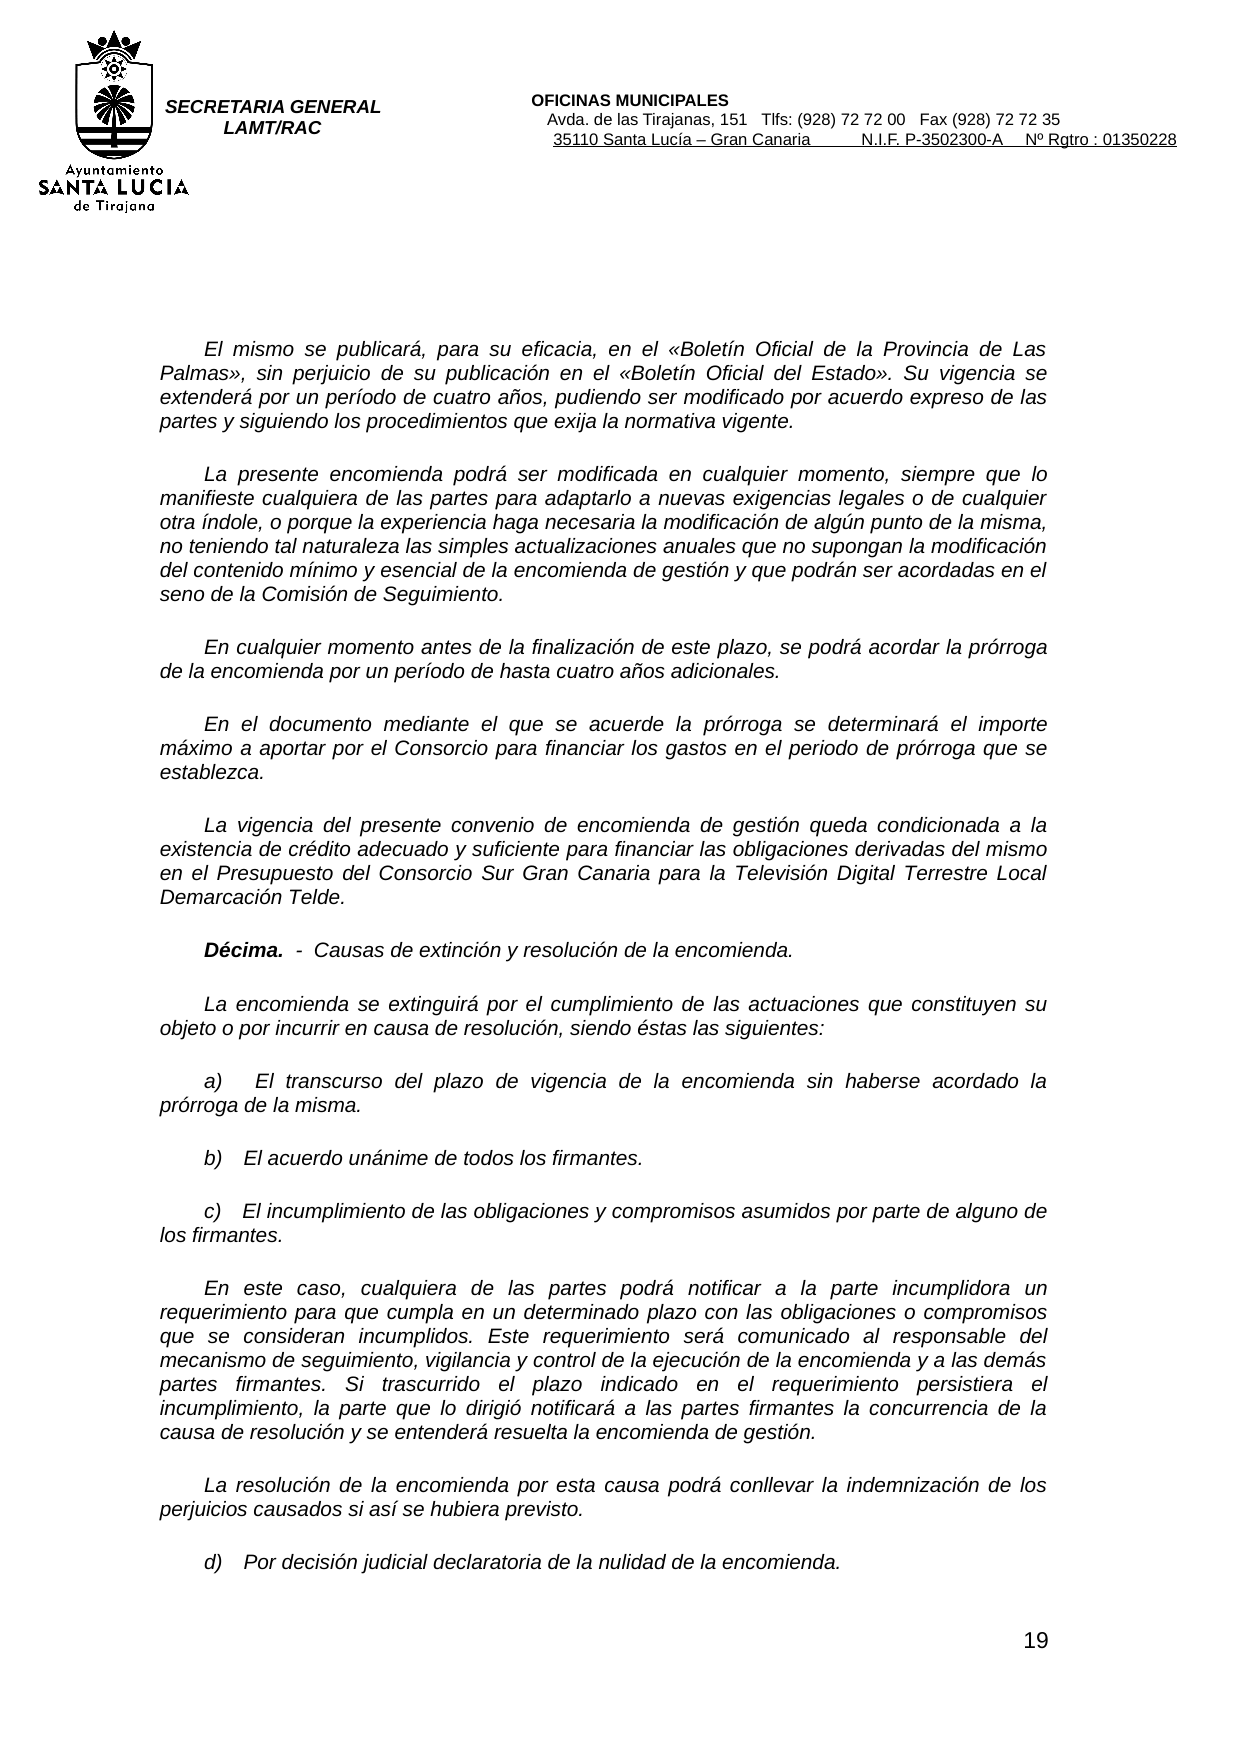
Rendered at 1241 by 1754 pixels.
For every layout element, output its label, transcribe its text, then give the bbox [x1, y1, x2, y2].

text La resolución de la encomienda por esta causa podrá conllevar la indemnización de los perjuicios causados si así se hubiera previsto. [159, 1473, 1048, 1521]
text Décima. - Causas de extinción y resolución de la encomienda. [159, 938, 1048, 962]
text c) El incumplimiento de las obligaciones y compromisos asumidos por parte de alguno de los firmantes. [159, 1199, 1048, 1247]
text d) Por decisión judicial declaratoria de la nulidad de la encomienda. [159, 1550, 1048, 1574]
text b) El acuerdo unánime de todos los firmantes. [159, 1146, 1048, 1169]
text La encomienda se extinguirá por el cumplimiento de las actuaciones que constituyen su objeto o por incurrir en causa de resolución, siendo éstas las siguientes: [159, 991, 1048, 1039]
text La vigencia del presente convenio de encomienda de gestión queda condicionada a la existencia de crédito adecuado y suficiente para financiar las obligaciones derivadas del mismo en el Presupuesto del Consorcio Sur Gran Canaria para la Televisión Digital Terrestre Local Demarcación Telde. [159, 813, 1048, 909]
text a) El transcurso del plazo de vigencia de la encomienda sin haberse acordado la prórroga de la misma. [159, 1068, 1048, 1116]
text La presente encomienda podrá ser modificada en cualquier momento, siempre que lo manifieste cualquiera de las partes para adaptarlo a nuevas exigencias legales o de cualquier otra índole, o porque la experiencia haga necesaria la modificación de algún punto de la misma, no teniendo tal naturaleza las simples actualizaciones anuales que no supongan la modificación del contenido mínimo y esencial de la encomienda de gestión y que podrán ser acordadas en el seno de la Comisión de Seguimiento. [159, 462, 1048, 606]
text El mismo se publicará, para su eficacia, en el «Boletín Oficial de la Provincia de Las Palmas», sin perjuicio de su publicación en el «Boletín Oficial del Estado». Su vigencia se extenderá por un período de cuatro años, pudiendo ser modificado por acuerdo expreso de las partes y siguiendo los procedimientos que exija la normativa vigente. [159, 337, 1048, 433]
text En cualquier momento antes de la finalización de este plazo, se podrá acordar la prórroga de la encomienda por un período de hasta cuatro años adicionales. [159, 635, 1048, 683]
picture [10, 0, 217, 239]
text En este caso, cualquiera de las partes podrá notificar a la parte incumplidora un requerimiento para que cumpla en un determinado plazo con las obligaciones o compromisos que se consideran incumplidos. Este requerimiento será comunicado al responsable del mecanismo de seguimiento, vigilancia y control de la ejecución de la encomienda y a las demás partes firmantes. Si trascurrido el plazo indicado en el requerimiento persistiera el incumplimiento, la parte que lo dirigió notificará a las partes firmantes la concurrencia de la causa de resolución y se entenderá resuelta la encomienda de gestión. [159, 1276, 1048, 1443]
text En el documento mediante el que se acuerde la prórroga se determinará el importe máximo a aportar por el Consorcio para financiar los gastos en el periodo de prórroga que se establezca. [159, 712, 1048, 784]
